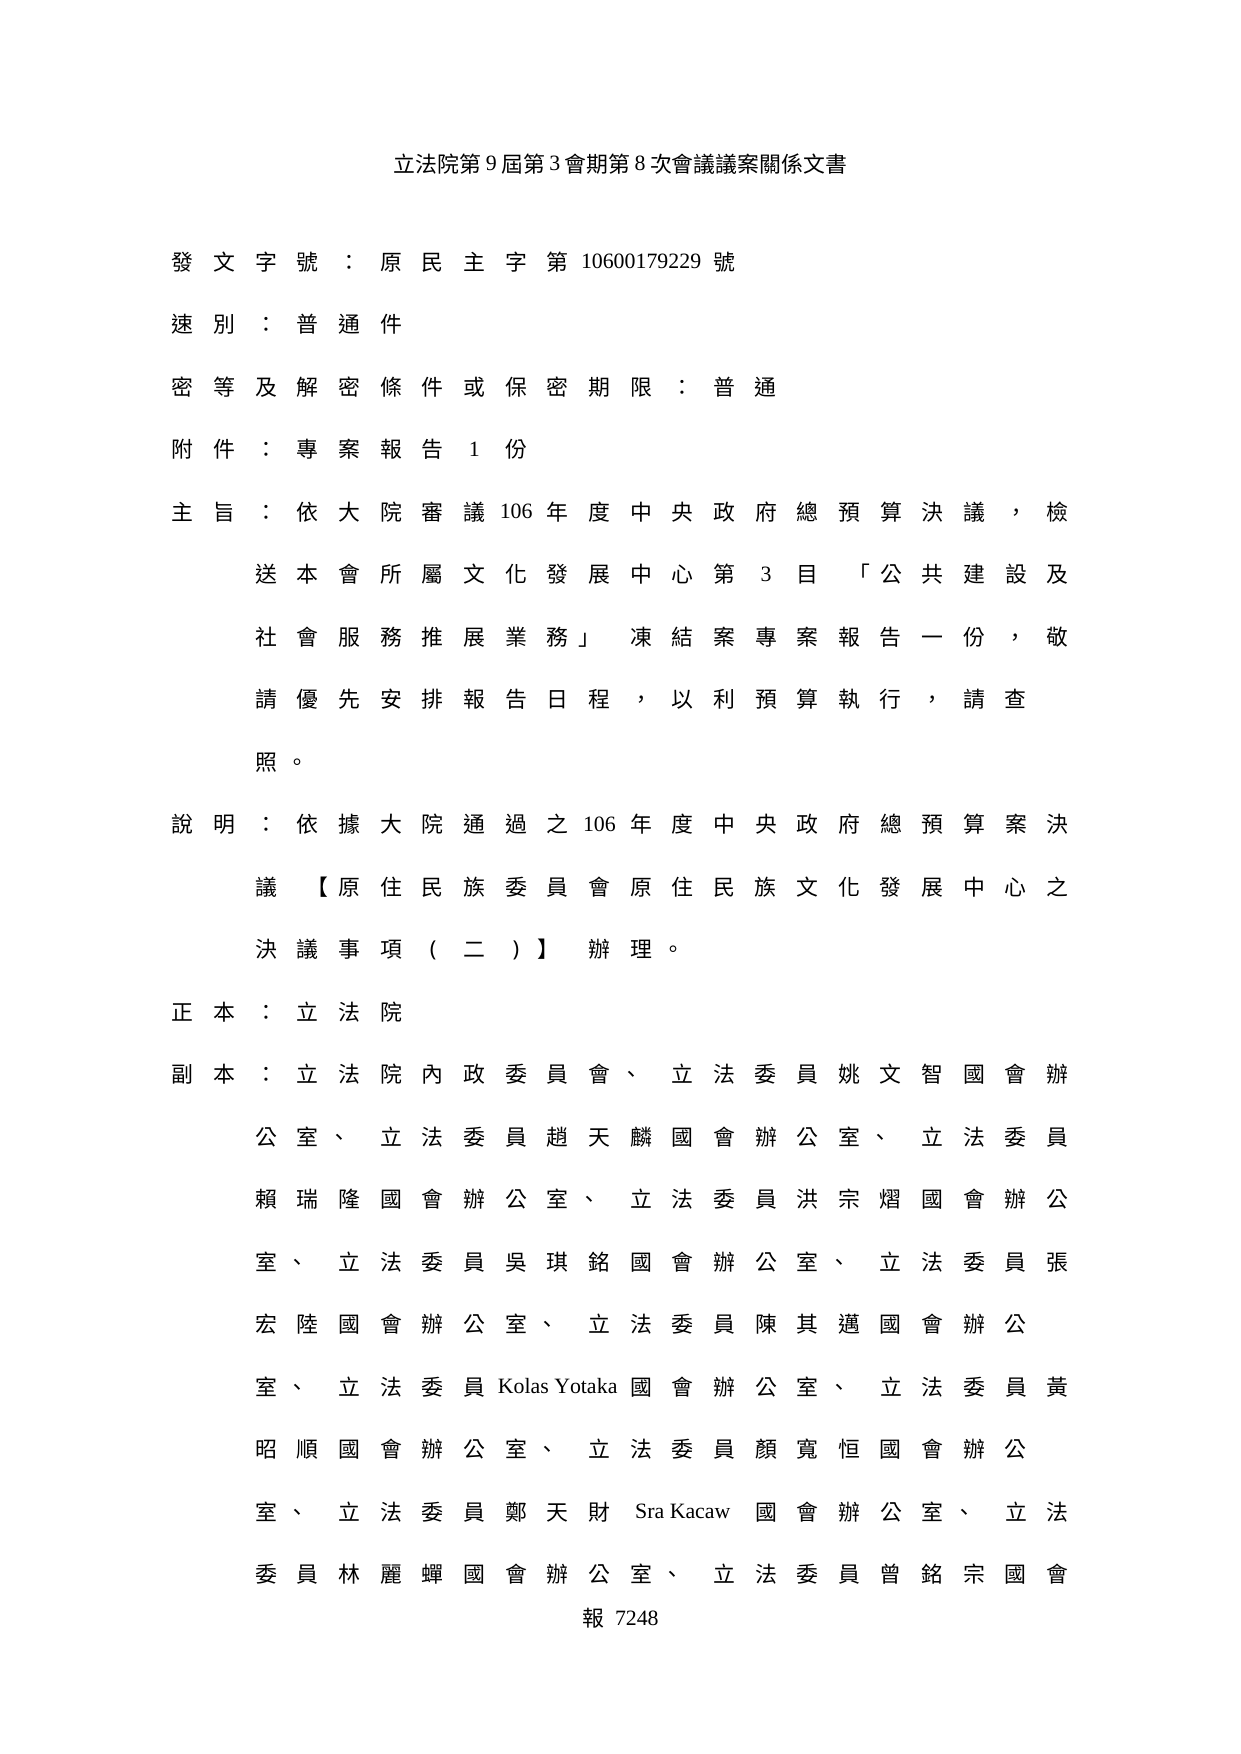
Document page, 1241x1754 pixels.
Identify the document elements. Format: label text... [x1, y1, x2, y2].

text 密等及解密條件或保密期限：普通 [162, 344, 1078, 406]
text 發文字號：原民主字第10600179229號 [162, 219, 1078, 281]
text 速別：普通件 [162, 281, 1078, 344]
text 主旨：依大院審議106年度中央政府總預算決議，檢送本會所屬文化發展中心第3目「公共建設及社會服務推展業務」凍結案專案報告一份，敬請優先安排報告日程，以利預算執行，請查照。 [162, 469, 1078, 781]
text 副本：立法院內政委員會、立法委員姚文智國會辦公室、立法委員趙天麟國會辦公室、立法委員賴瑞隆國會辦公室、立法委員洪宗熠國會辦公室、立法委員吳琪銘國會辦公室、立法委員張宏陸國會辦公室、立法委員陳其邁國會辦公室、立法委員Kolas Yotaka國會辦公室、立法委員黃昭順國會辦公室、立法委員顏寬恒國會辦公室、立法委員鄭天財Sra Kacaw國會辦公室、立法委員林麗蟬國會辦公室、立法委員曾銘宗國會 [162, 1031, 1078, 1594]
text 正本：立法院 [162, 969, 1078, 1031]
text 附件：專案報告1份 [162, 406, 1078, 469]
text 說明：依據大院通過之106年度中央政府總預算案決議【原住民族委員會原住民族文化發展中心之決議事項(二)】辦理。 [162, 781, 1078, 969]
